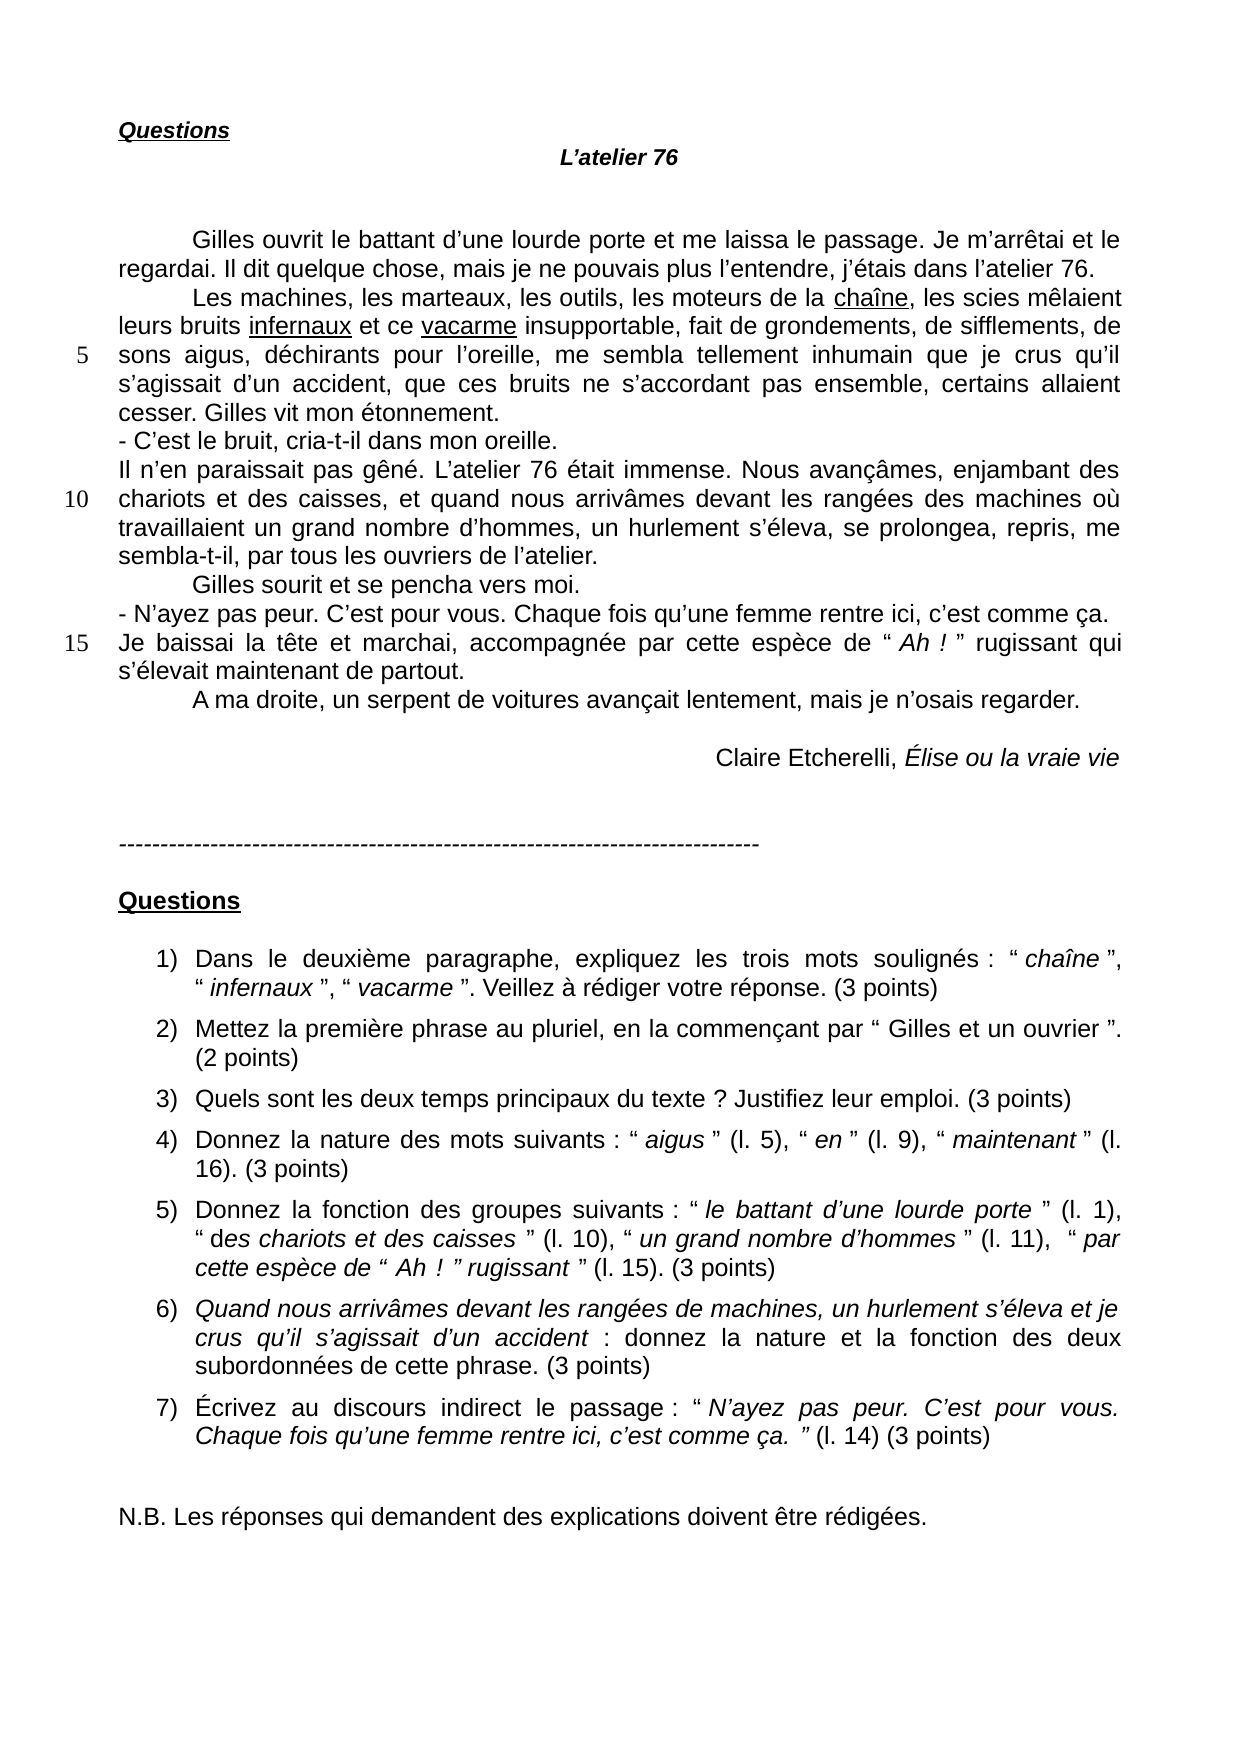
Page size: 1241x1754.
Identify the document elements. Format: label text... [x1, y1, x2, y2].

text L’atelier 76 [118, 144, 1122, 170]
list Quels sont les deux temps principaux du texte ? Justifiez leur emploi. (3 points) [156, 1084, 1122, 1113]
list Écrivez au discours indirect le passage : “ N’ayez pas peur. C’est pour vous. Chaque fois qu’une femme rentre ici, c’est comme ça. ” (l. 14) (3 points) [156, 1393, 1122, 1450]
list Dans le deuxième paragraphe, expliquez les trois mots soulignés : “ chaîne ”, “ infernaux ”, “ vacarme ”. Veillez à rédiger votre réponse. (3 points) [156, 944, 1122, 1001]
list Donnez la nature des mots suivants : “ aigus ” (l. 5), “ en ” (l. 9), “ maintenant ” (l. 16). (3 points) [156, 1125, 1122, 1183]
text Il n’en paraissait pas gêné. L’atelier 76 était immense. Nous avançâmes, enjambant des chariots et des caisses, et quand nous arrivâmes devant les rangées des machines où travaillaient un grand nombre d’hommes, un hurlement s’éleva, se prolongea, repris, me sembla-t-il, par tous les ouvriers de l’atelier. [118, 455, 1122, 570]
text Questions [118, 117, 1122, 144]
list Mettez la première phrase au pluriel, en la commençant par “ Gilles et un ouvrier ”. (2 points) [156, 1014, 1122, 1071]
text ----------------------------------------------------------------------------- [118, 829, 1122, 858]
text - N’ayez pas peur. C’est pour vous. Chaque fois qu’une femme rentre ici, c’est comme ça. [118, 599, 1122, 628]
text Gilles sourit et se pencha vers moi. [118, 570, 1122, 599]
text - C’est le bruit, cria-t-il dans mon oreille. [118, 426, 1122, 455]
text Questions [118, 886, 1122, 915]
text Je baissai la tête et marchai, accompagnée par cette espèce de “ Ah ! ” rugissant qui s’élevait maintenant de partout. [118, 628, 1122, 685]
text N.B. Les réponses qui demandent des explications doivent être rédigées. [118, 1501, 1122, 1530]
text Gilles ouvrit le battant d’une lourde porte et me laissa le passage. Je m’arrêtai et le regardai. Il dit quelque chose, mais je ne pouvais plus l’entendre, j’étais dans l’atelier 76. [118, 225, 1122, 283]
text A ma droite, un serpent de voitures avançait lentement, mais je n’osais regarder. [118, 685, 1122, 714]
text Les machines, les marteaux, les outils, les moteurs de la chaîne, les scies mêlaient leurs bruits infernaux et ce vacarme insupportable, fait de grondements, de sifflements, de sons aigus, déchirants pour l’oreille, me sembla tellement inhumain que je crus qu’il s’agissait d’un accident, que ces bruits ne s’accordant pas ensemble, certains allaient cesser. Gilles vit mon étonnement. [118, 283, 1122, 426]
text Claire Etcherelli, Élise ou la vraie vie [118, 743, 1122, 771]
list Donnez la fonction des groupes suivants : “ le battant d’une lourde porte ” (l. 1), “ des chariots et des caisses ” (l. 10), “ un grand nombre d’hommes ” (l. 11), “ par cette espèce de “ Ah ! ” rugissant ” (l. 15). (3 points) [156, 1195, 1122, 1281]
list Quand nous arrivâmes devant les rangées de machines, un hurlement s’éleva et je crus qu’il s’agissait d’un accident : donnez la nature et la fonction des deux subordonnées de cette phrase. (3 points) [156, 1294, 1122, 1380]
